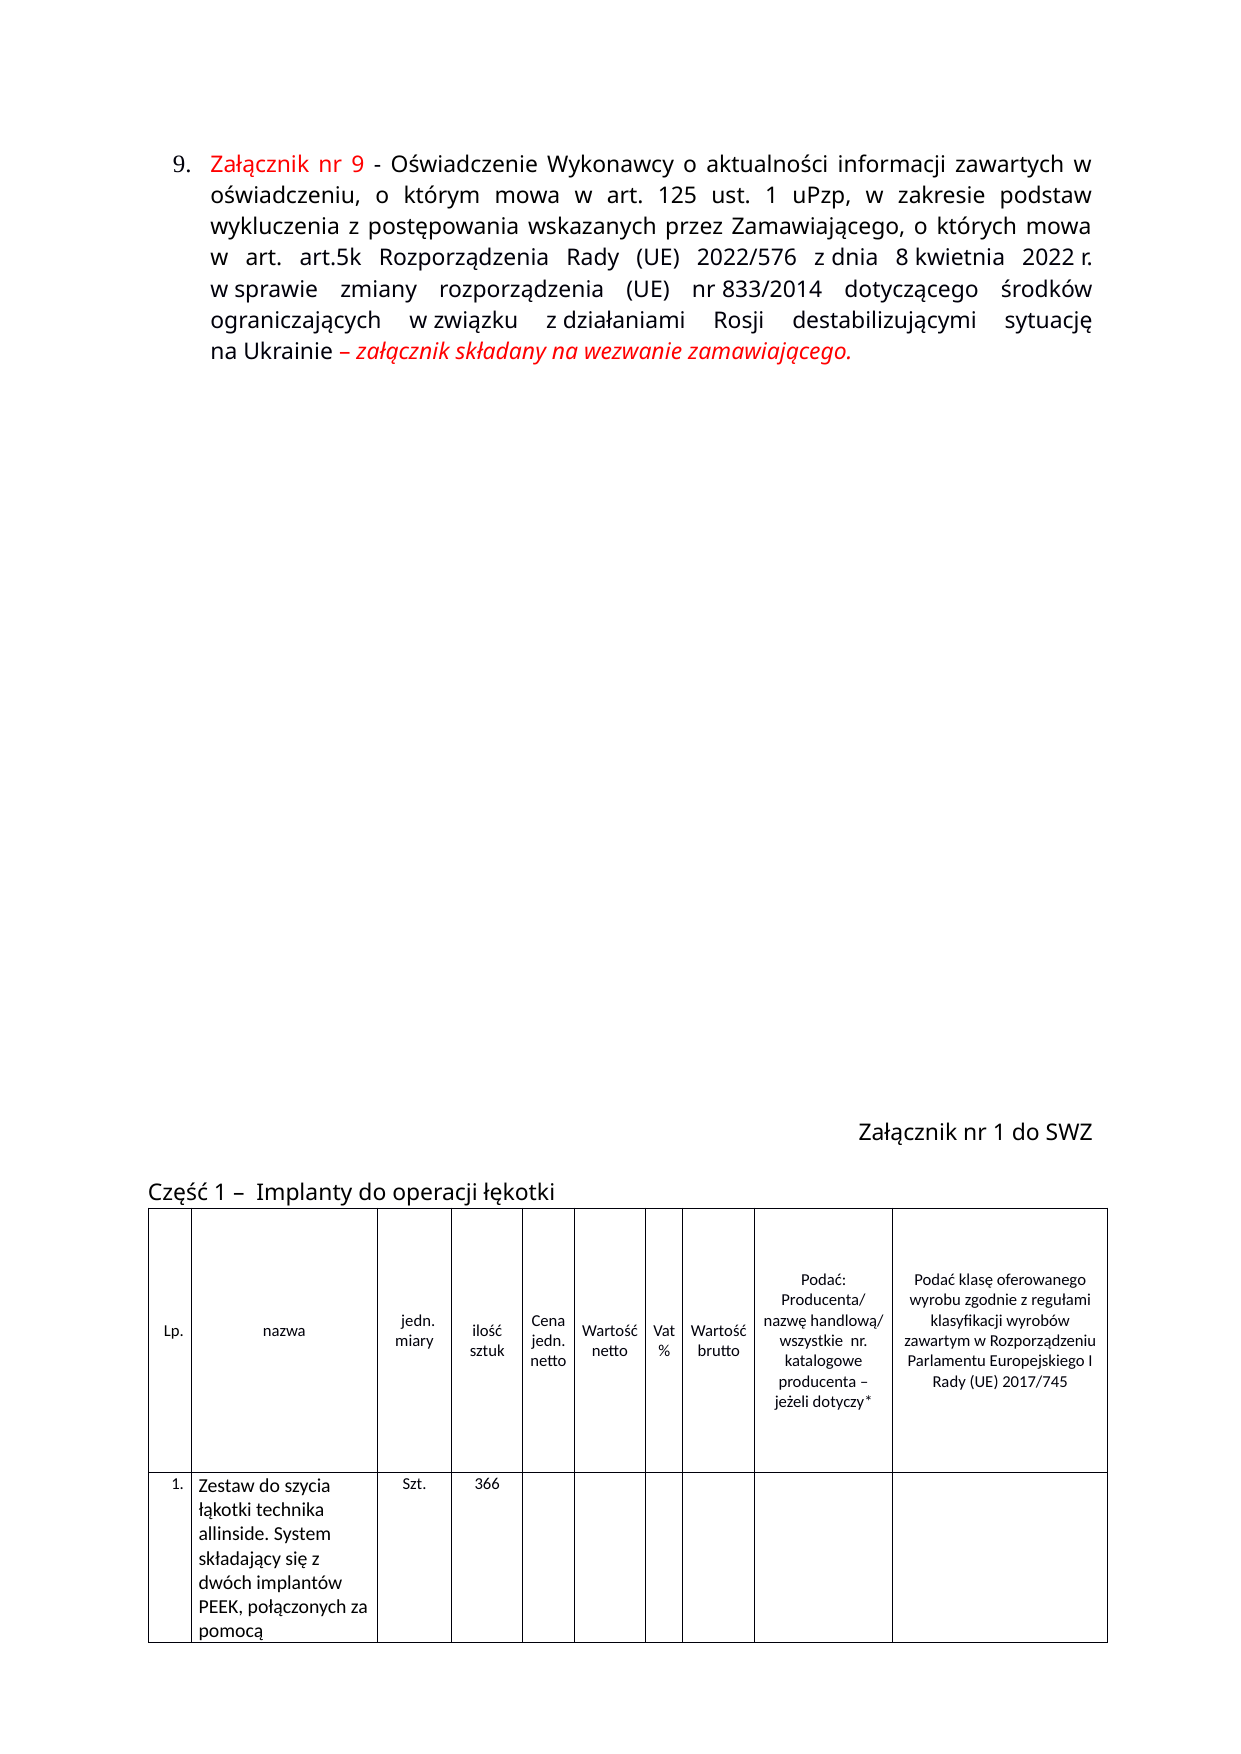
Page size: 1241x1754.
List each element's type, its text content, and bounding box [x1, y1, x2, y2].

table_header Wartość netto [575, 1209, 645, 1472]
table_header Vat % [646, 1209, 682, 1472]
table_cell [755, 1473, 892, 1642]
table_cell [523, 1473, 574, 1642]
table_cell Zestaw do szycia łąkotki technika allinside. System składający się z dwóch implantów PEEK, połączonych za pomocą [192, 1473, 377, 1642]
table_header Podać: Producenta/ nazwę handlową/ wszystkie nr. katalogowe producenta – jeżeli dotyczy* [755, 1209, 892, 1472]
text Część 1 – Implanty do operacji łękotki [148, 1176, 1093, 1208]
table_header jedn. miary [378, 1209, 451, 1472]
table_cell [575, 1473, 645, 1642]
table_cell [646, 1473, 682, 1642]
table_header Lp. [149, 1209, 191, 1472]
table_cell 366 [452, 1473, 522, 1642]
table_cell Szt. [378, 1473, 451, 1642]
table_header Cena jedn. netto [523, 1209, 574, 1472]
list Załącznik nr 9 - Oświadczenie Wykonawcy o aktualności informacji zawartych w oświadczeniu, o którym mowa w art. 125 ust. 1 uPzp, w zakresie podstaw wykluczenia z postępowania wskazanych przez Zamawiającego, o których mowa w art. art.5k Rozporządzenia Rady (UE) 2022/576 z dnia 8 kwietnia 2022 r. w sprawie zmiany rozporządzenia (UE) nr 833/2014 dotyczącego środków ograniczających w związku z działaniami Rosji destabilizującymi sytuację na Ukrainie – załącznik składany na wezwanie zamawiającego. [173, 148, 1093, 366]
table_header Podać klasę oferowanego wyrobu zgodnie z regułami klasyfikacji wyrobów zawartym w Rozporządzeniu Parlamentu Europejskiego I Rady (UE) 2017/745 [893, 1209, 1107, 1472]
table_cell [683, 1473, 754, 1642]
table_header nazwa [192, 1209, 377, 1472]
table_cell [893, 1473, 1107, 1642]
table_header ilość sztuk [452, 1209, 522, 1472]
table_header Wartość brutto [683, 1209, 754, 1472]
text Załącznik nr 1 do SWZ [148, 1116, 1093, 1148]
table_cell 1. [149, 1473, 191, 1642]
